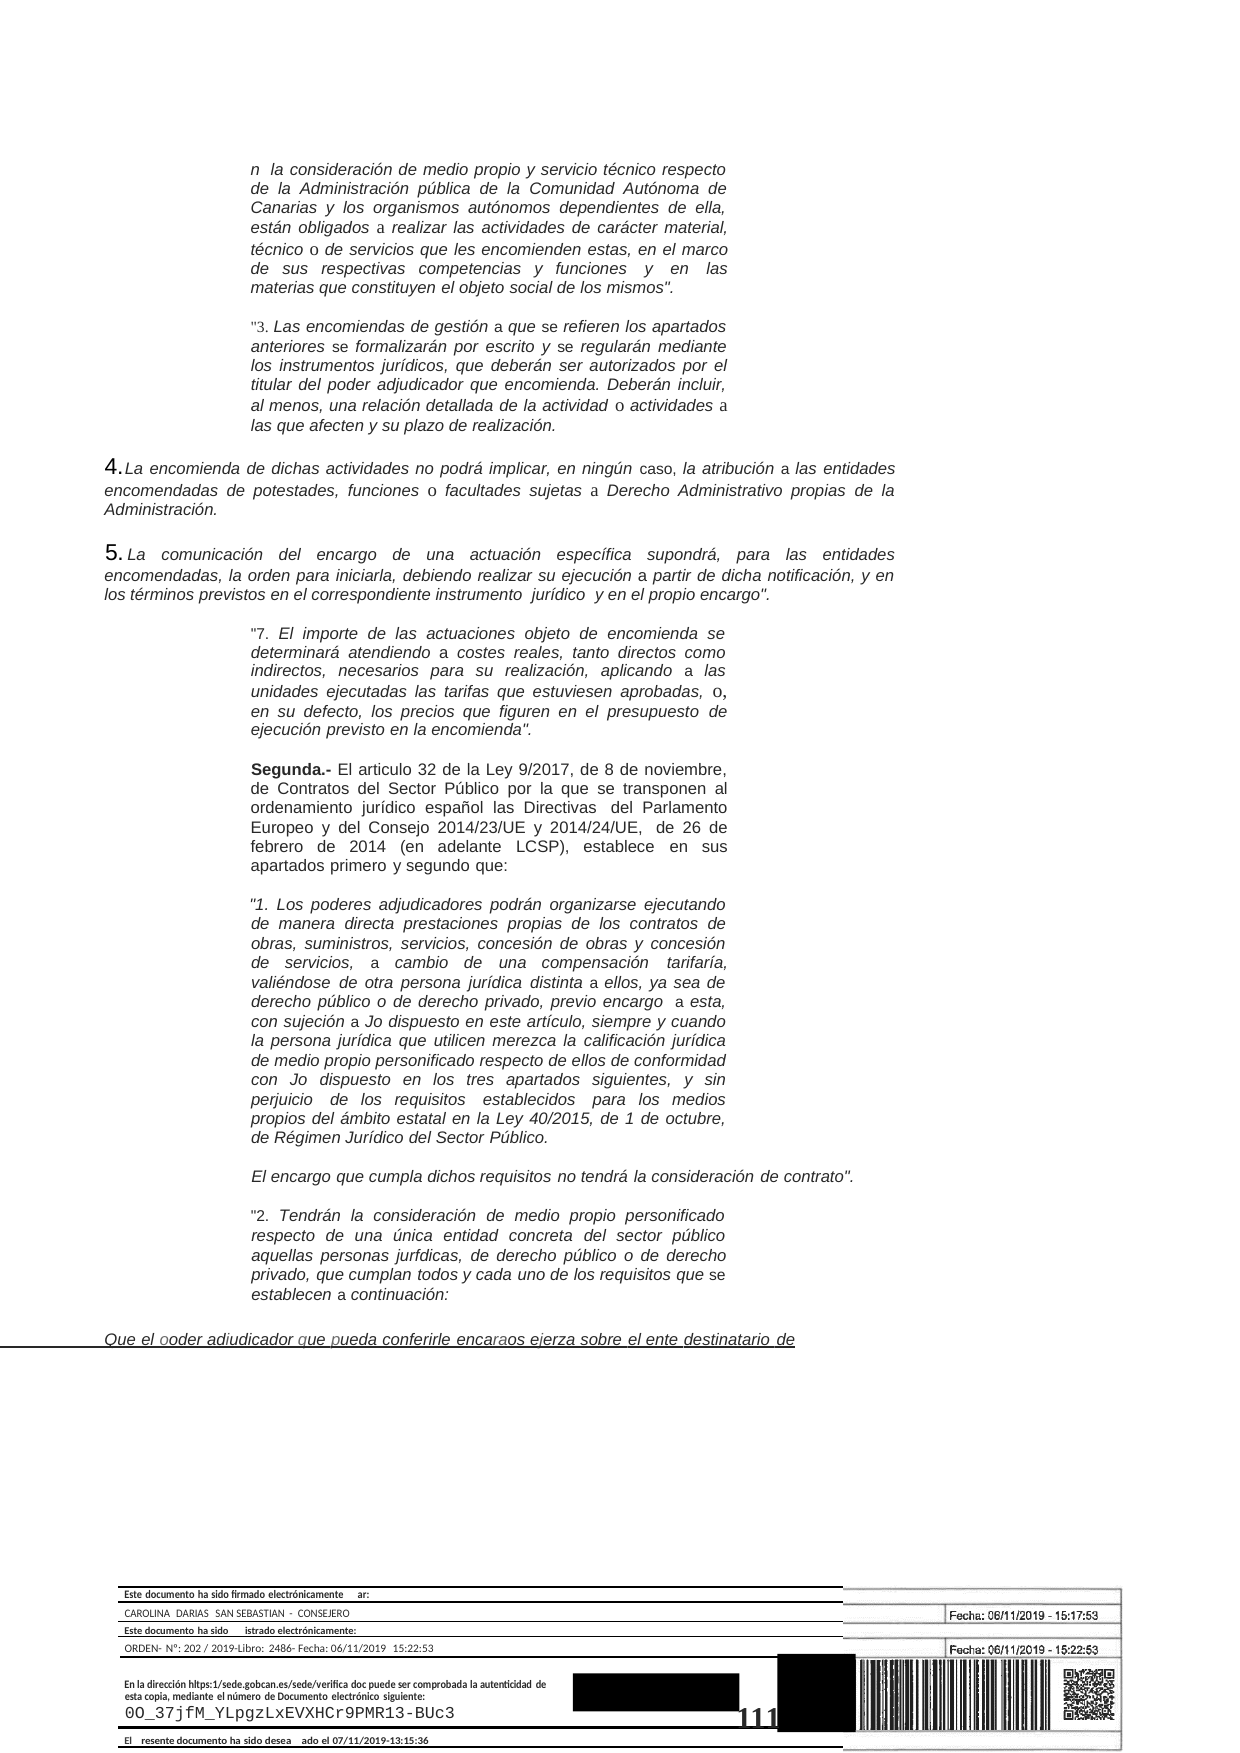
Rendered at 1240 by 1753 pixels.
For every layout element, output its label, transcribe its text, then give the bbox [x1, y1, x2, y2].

text Segunda.- El articulo 32 de la Ley 9/2017, de 8 de noviembre, de Contratos del Sector Público por la que se transponen al ordenamiento jurídico español las Directivas del Parlamento Europeo y del Consejo 2014/23/UE y 2014/24/UE, de 26 de febrero de 2014 (en adelante LCSP), establece en sus apartados primero y segundo que: [250, 760, 728, 875]
text "2. Tendrán la consideración de medio propio personificado respecto de una única entidad concreta del sector público aquellas personas jurfdicas, de derecho público o de derecho privado, que cumplan todos y cada uno de los requisitos que se establecen a continuación: [251, 1206, 726, 1304]
list La comunicación del encargo de una actuación específica supondrá, para las entidades encomendadas, la orden para iniciarla, debiendo realizar su ejecución a partir de dicha notificación, y en los términos previstos en el correspondiente instrumento jurídico y en el propio encargo". [104, 539, 895, 604]
text El encargo que cumpla dichos requisitos no tendrá la consideración de contrato". [251, 1167, 895, 1186]
text "7. El importe de las actuaciones objeto de encomienda se determinará atendiendo a costes reales, tanto directos como indirectos, necesarios para su realización, aplicando a las unidades ejecutadas las tarifas que estuviesen aprobadas, o, en su defecto, los precios que figuren en el presupuesto de ejecución previsto en la encomienda". [251, 625, 727, 739]
text "1. Los entes, organismos y entidades del sector público autonómico que tengan la consideración de medio propio y servicio técnico respecto de la Administración pública de la Comunidad Autónoma de Canarias y los organismos autónomos dependientes de ella, están obligados a realizar las actividades de carácter material, técnico o de servicios que les encomienden estas, en el marco de sus respectivas competencias y funciones y en las materias que constituyen el objeto social de los mismos". [249, 160, 728, 297]
text "1. Los poderes adjudicadores podrán organizarse ejecutando de manera directa prestaciones propias de los contratos de obras, suministros, servicios, concesión de obras y concesión de servicios, a cambio de una compensación tarifaría, valiéndose de otra persona jurídica distinta a ellos, ya sea de derecho público o de derecho privado, previo encargo a esta, con sujeción a Jo dispuesto en este artículo, siempre y cuando la persona jurídica que utilicen merezca la calificación jurídica de medio propio personificado respecto de ellos de conformidad con Jo dispuesto en los tres apartados siguientes, y sin perjuicio de los requisitos establecidos para los medios propios del ámbito estatal en la Ley 40/2015, de 1 de octubre, de Régimen Jurídico del Sector Público. [249, 894, 728, 1147]
text "3. Las encomiendas de gestión a que se refieren los apartados anteriores se formalizarán por escrito y se regularán mediante los instrumentos jurídicos, que deberán ser autorizados por el titular del poder adjudicador que encomienda. Deberán incluir, al menos, una relación detallada de la actividad o actividades a las que afecten y su plazo de realización. [250, 317, 728, 434]
list Que el ooder adiudicador que pueda conferirle encaraos ejerza sobre el ente destinatario de [0, 1324, 874, 1350]
list La encomienda de dichas actividades no podrá implicar, en ningún caso, la atribución a las entidades encomendadas de potestades, funciones o facultades sujetas a Derecho Administrativo propias de la Administración. [104, 455, 895, 518]
